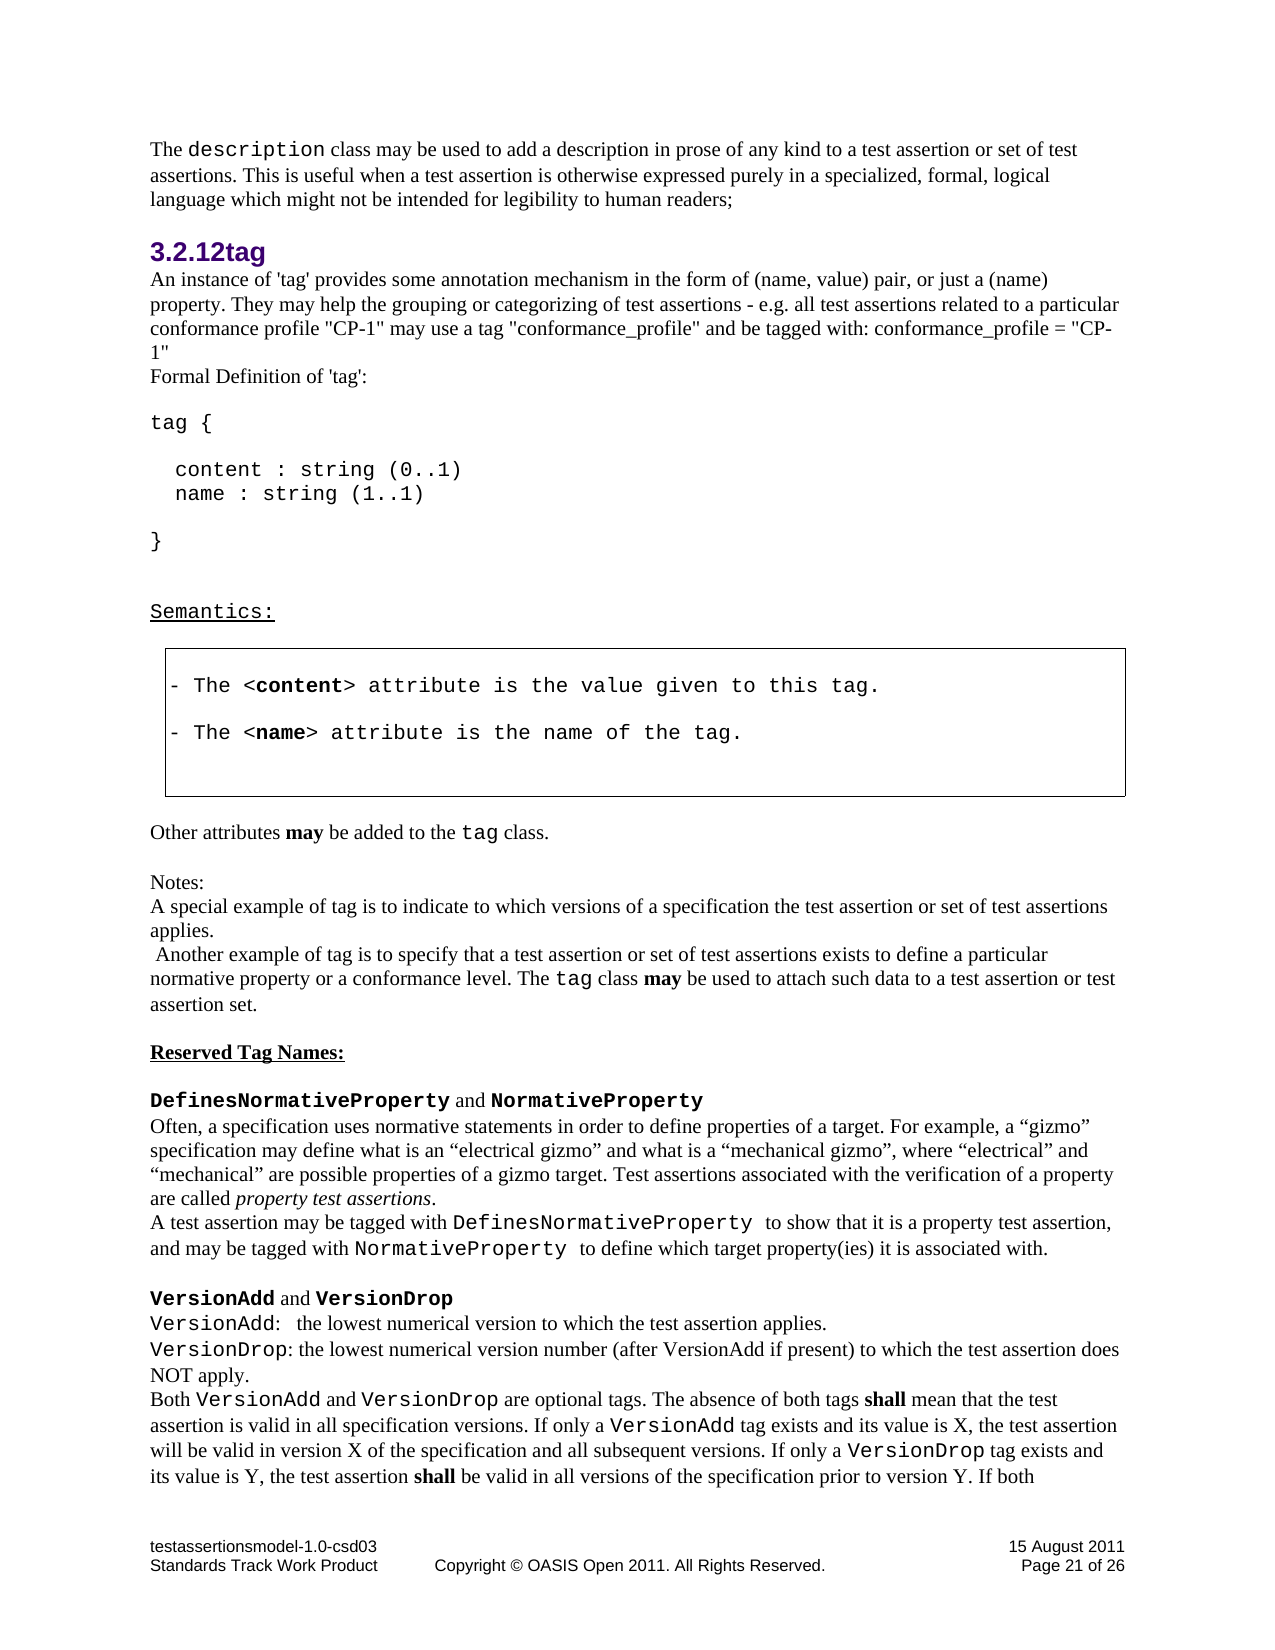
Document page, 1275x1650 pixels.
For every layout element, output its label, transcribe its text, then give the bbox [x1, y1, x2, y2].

text The description class may be used to add a description in prose of any kind to a test assertion or set of test assertions. This is useful when a test assertion is otherwise expressed purely in a specialized, formal, logical language which might not be intended for legibility to human readers; [150, 137, 1125, 211]
text Another example of tag is to specify that a test assertion or set of test assertions exists to define a particular normative property or a conformance level. The tag class may be used to attach such data to a test assertion or test assertion set. [150, 942, 1125, 1016]
text Other attributes may be added to the tag class. [150, 820, 1125, 846]
text content : string (0..1) [150, 459, 1125, 483]
text DefinesNormativeProperty and NormativeProperty [150, 1088, 1125, 1114]
text Formal Definition of 'tag': [150, 364, 1125, 388]
text } [150, 530, 1125, 554]
text VersionDrop: the lowest numerical version number (after VersionAdd if present) to which the test assertion does NOT apply. [150, 1337, 1125, 1387]
text Reserved Tag Names: [150, 1040, 1125, 1064]
text A special example of tag is to indicate to which versions of a specification the test assertion or set of test assertions applies. [150, 894, 1125, 942]
text Notes: [150, 870, 1125, 894]
subtitle tag [150, 236, 1125, 267]
text VersionAdd and VersionDrop [150, 1286, 1125, 1311]
text tag { [150, 412, 1125, 435]
text - The <name> attribute is the name of the tag. [166, 719, 1125, 746]
text Often, a specification uses normative statements in order to define properties of a target. For example, a “gizmo” specification may define what is an “electrical gizmo” and what is a “mechanical gizmo”, where “electrical” and “mechanical” are possible properties of a gizmo target. Test assertions associated with the verification of a property are called property test assertions. [150, 1114, 1125, 1210]
text Semantics: [150, 601, 1125, 624]
text A test assertion may be tagged with DefinesNormativeProperty to show that it is a property test assertion, and may be tagged with NormativeProperty to define which target property(ies) it is associated with. [150, 1210, 1125, 1261]
text VersionAdd: the lowest numerical version to which the test assertion applies. [150, 1311, 1125, 1337]
text An instance of 'tag' provides some annotation mechanism in the form of (name, value) pair, or just a (name) property. They may help the grouping or categorizing of test assertions - e.g. all test assertions related to a particular conformance profile "CP-1" may use a tag "conformance_profile" and be tagged with: conformance_profile = "CP-1" [150, 267, 1125, 364]
text - The <content> attribute is the value given to this tag. [166, 672, 1125, 699]
text name : string (1..1) [150, 483, 1125, 506]
text Both VersionAdd and VersionDrop are optional tags. The absence of both tags shall mean that the test assertion is valid in all specification versions. If only a VersionAdd tag exists and its value is X, the test assertion will be valid in version X of the specification and all subsequent versions. If only a VersionDrop tag exists and its value is Y, the test assertion shall be valid in all versions of the specification prior to version Y. If both [150, 1387, 1125, 1488]
